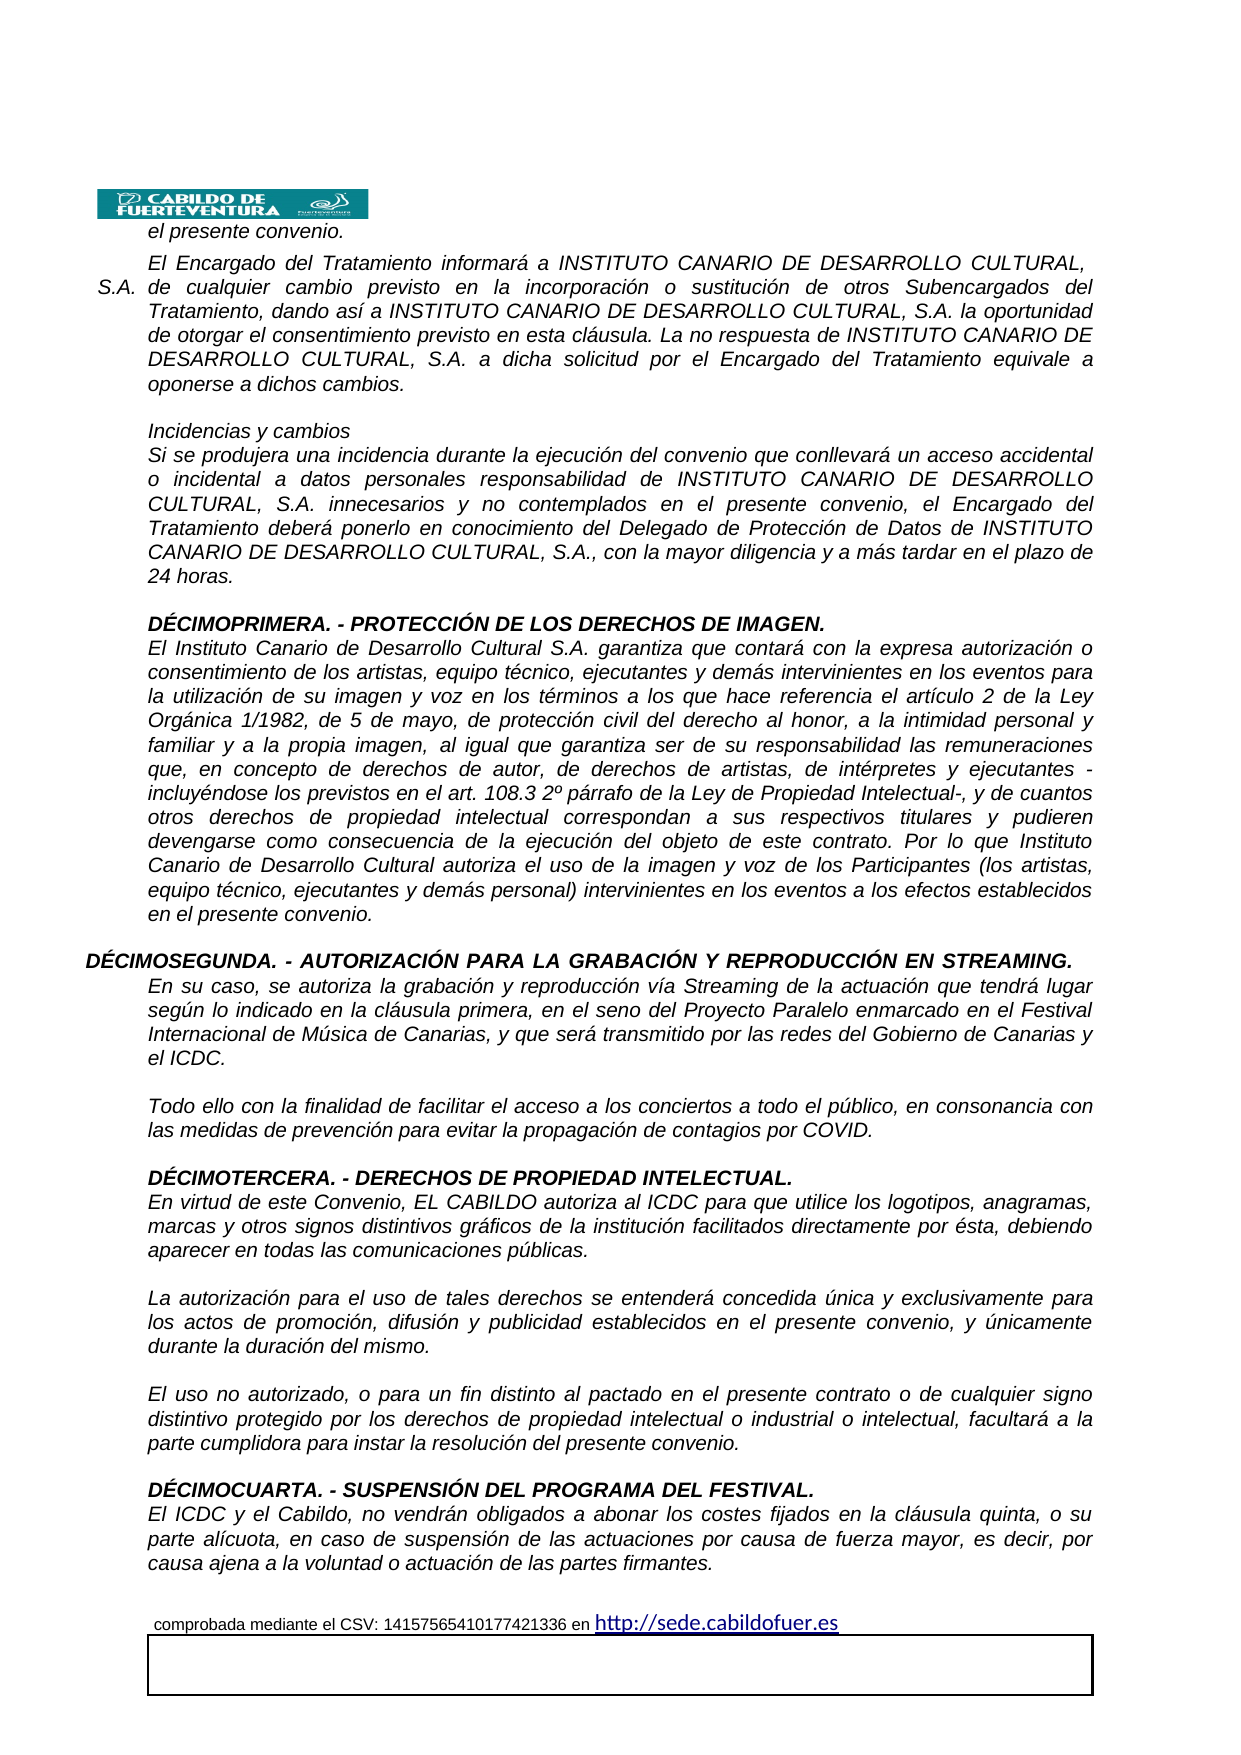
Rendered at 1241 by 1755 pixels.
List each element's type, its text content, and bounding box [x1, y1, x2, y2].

picture [97, 189, 369, 219]
subtitle DÉCIMOCUARTA. - SUSPENSIÓN DEL PROGRAMA DEL FESTIVAL. [148, 1478, 1107, 1502]
text El ICDC y el Cabildo, no vendrán obligados a abonar los costes fijados en la cláusula quinta, o su parte alícuota, en caso de suspensión de las actuaciones por causa de fuerza mayor, es decir, por causa ajena a la voluntad o actuación de las partes firmantes. [148, 1502, 1093, 1574]
text El uso no autorizado, o para un fin distinto al pactado en el presente contrato o de cualquier signo distintivo protegido por los derechos de propiedad intelectual o industrial o intelectual, facultará a la parte cumplidora para instar la resolución del presente convenio. [148, 1382, 1093, 1454]
text Incidencias y cambios [148, 419, 1107, 443]
list de cualquier cambio previsto en la incorporación o sustitución de otros Subencargados del Tratamiento, dando así a INSTITUTO CANARIO DE DESARROLLO CULTURAL, S.A. la oportunidad de otorgar el consentimiento previsto en esta cláusula. La no respuesta de INSTITUTO CANARIO DE DESARROLLO CULTURAL, S.A. a dicha solicitud por el Encargado del Tratamiento equivale a oponerse a dichos cambios. [97, 275, 1093, 395]
text Si se produjera una incidencia durante la ejecución del convenio que conllevará un acceso accidental o incidental a datos personales responsabilidad de INSTITUTO CANARIO DE DESARROLLO CULTURAL, S.A. innecesarios y no contemplados en el presente convenio, el Encargado del Tratamiento deberá ponerlo en conocimiento del Delegado de Protección de Datos de INSTITUTO CANARIO DE DESARROLLO CULTURAL, S.A., con la mayor diligencia y a más tardar en el plazo de 24 horas. [148, 443, 1093, 588]
subtitle DÉCIMOTERCERA. - DERECHOS DE PROPIEDAD INTELECTUAL. [148, 1166, 1107, 1190]
text El Instituto Canario de Desarrollo Cultural S.A. garantiza que contará con la expresa autorización o consentimiento de los artistas, equipo técnico, ejecutantes y demás intervinientes en los eventos para la utilización de su imagen y voz en los términos a los que hace referencia el artículo 2 de la Ley Orgánica 1/1982, de 5 de mayo, de protección civil del derecho al honor, a la intimidad personal y familiar y a la propia imagen, al igual que garantiza ser de su responsabilidad las remuneraciones que, en concepto de derechos de autor, de derechos de artistas, de intérpretes y ejecutantes - incluyéndose los previstos en el art. 108.3 2º párrafo de la Ley de Propiedad Intelectual-, y de cuantos otros derechos de propiedad intelectual correspondan a sus respectivos titulares y pudieren devengarse como consecuencia de la ejecución del objeto de este contrato. Por lo que Instituto Canario de Desarrollo Cultural autoriza el uso de la imagen y voz de los Participantes (los artistas, equipo técnico, ejecutantes y demás personal) intervinientes en los eventos a los efectos establecidos en el presente convenio. [148, 636, 1093, 926]
text En virtud de este Convenio, EL CABILDO autoriza al ICDC para que utilice los logotipos, anagramas, marcas y otros signos distintivos gráficos de la institución facilitados directamente por ésta, debiendo aparecer en todas las comunicaciones públicas. [148, 1190, 1093, 1262]
text En su caso, se autoriza la grabación y reproducción vía Streaming de la actuación que tendrá lugar según lo indicado en la cláusula primera, en el seno del Proyecto Paralelo enmarcado en el Festival Internacional de Música de Canarias, y que será transmitido por las redes del Gobierno de Canarias y el ICDC. [148, 973, 1093, 1070]
subtitle DÉCIMOPRIMERA. - PROTECCIÓN DE LOS DERECHOS DE IMAGEN. [148, 612, 1107, 636]
text Todo ello con la finalidad de facilitar el acceso a los conciertos a todo el público, en consonancia con las medidas de prevención para evitar la propagación de contagios por COVID. [148, 1094, 1093, 1142]
subtitle DÉCIMOSEGUNDA. - AUTORIZACIÓN PARA LA GRABACIÓN Y REPRODUCCIÓN EN STREAMING. [85, 949, 1093, 973]
text el presente convenio. [148, 219, 1093, 243]
text El Encargado del Tratamiento informará a INSTITUTO CANARIO DE DESARROLLO CULTURAL, [148, 251, 1107, 275]
text La autorización para el uso de tales derechos se entenderá concedida única y exclusivamente para los actos de promoción, difusión y publicidad establecidos en el presente convenio, y únicamente durante la duración del mismo. [148, 1286, 1093, 1358]
